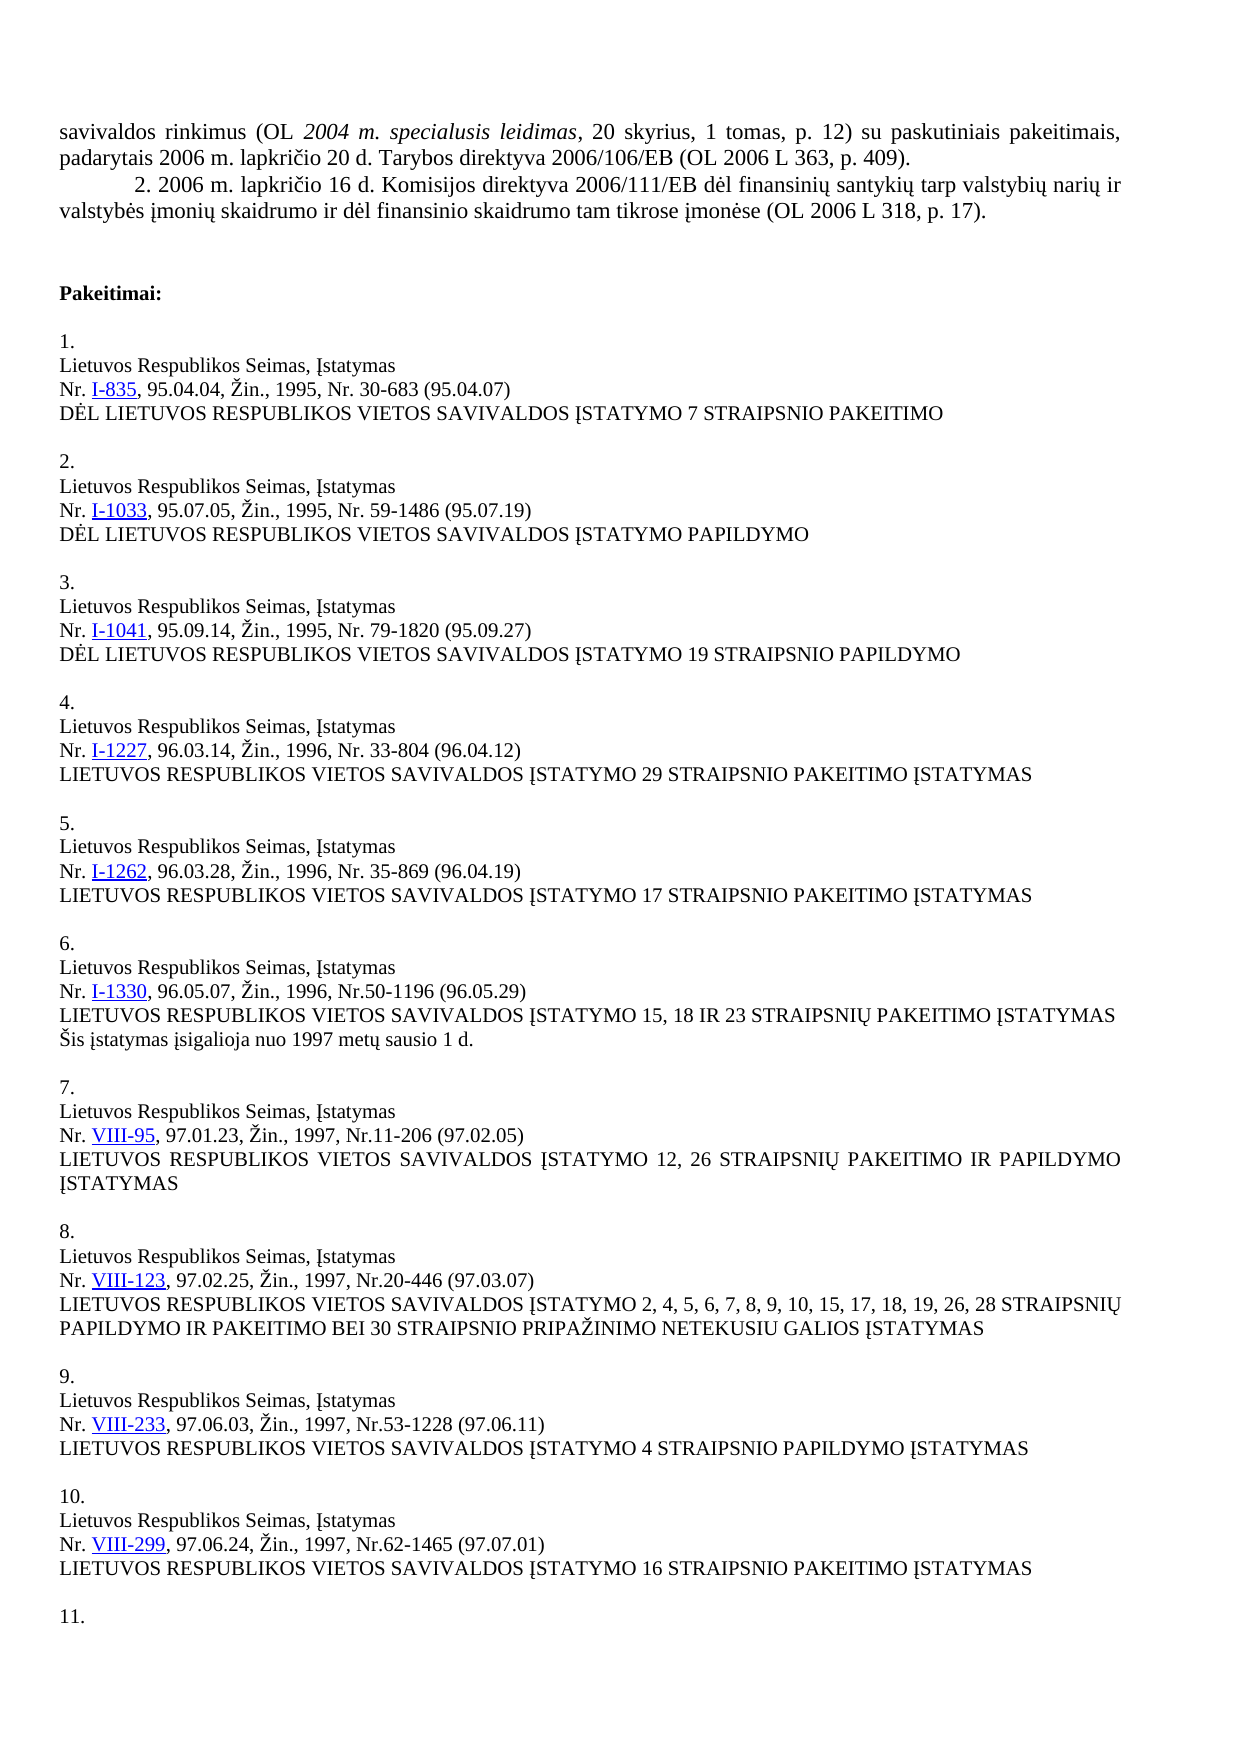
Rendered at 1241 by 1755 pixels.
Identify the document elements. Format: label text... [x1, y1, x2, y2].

text DĖL LIETUVOS RESPUBLIKOS VIETOS SAVIVALDOS ĮSTATYMO 19 STRAIPSNIO PAPILDYMO [59, 642, 1122, 666]
text Nr. VIII-299, 97.06.24, Žin., 1997, Nr.62-1465 (97.07.01) [59, 1532, 1122, 1556]
text Lietuvos Respublikos Seimas, Įstatymas [59, 714, 1122, 738]
text DĖL LIETUVOS RESPUBLIKOS VIETOS SAVIVALDOS ĮSTATYMO PAPILDYMO [59, 522, 1122, 546]
text LIETUVOS RESPUBLIKOS VIETOS SAVIVALDOS ĮSTATYMO 17 STRAIPSNIO PAKEITIMO ĮSTATYMAS [59, 883, 1122, 907]
text 4. [59, 690, 1122, 714]
text 2. 2006 m. lapkričio 16 d. Komisijos direktyva 2006/111/EB dėl finansinių santykių tarp valstybių narių ir valstybės įmonių skaidrumo ir dėl finansinio skaidrumo tam tikrose įmonėse (OL 2006 L 318, p. 17). [59, 171, 1122, 223]
text Lietuvos Respublikos Seimas, Įstatymas [59, 955, 1122, 979]
text Nr. VIII-233, 97.06.03, Žin., 1997, Nr.53-1228 (97.06.11) [59, 1412, 1122, 1436]
text Nr. I-1041, 95.09.14, Žin., 1995, Nr. 79-1820 (95.09.27) [59, 618, 1122, 642]
text LIETUVOS RESPUBLIKOS VIETOS SAVIVALDOS ĮSTATYMO 29 STRAIPSNIO PAKEITIMO ĮSTATYMAS [59, 762, 1122, 786]
text Lietuvos Respublikos Seimas, Įstatymas [59, 473, 1122, 498]
text LIETUVOS RESPUBLIKOS VIETOS SAVIVALDOS ĮSTATYMO 16 STRAIPSNIO PAKEITIMO ĮSTATYMAS [59, 1556, 1122, 1580]
text Lietuvos Respublikos Seimas, Įstatymas [59, 834, 1122, 858]
text Lietuvos Respublikos Seimas, Įstatymas [59, 353, 1122, 377]
text 2. [59, 449, 1122, 473]
text Lietuvos Respublikos Seimas, Įstatymas [59, 594, 1122, 618]
text savivaldos rinkimus (OL 2004 m. specialusis leidimas, 20 skyrius, 1 tomas, p. 12) su paskutiniais pakeitimais, padarytais 2006 m. lapkričio 20 d. Tarybos direktyva 2006/106/EB (OL 2006 L 363, p. 409). [59, 118, 1122, 171]
text Nr. I-1033, 95.07.05, Žin., 1995, Nr. 59-1486 (95.07.19) [59, 498, 1122, 522]
text Šis įstatymas įsigalioja nuo 1997 metų sausio 1 d. [59, 1027, 1122, 1051]
text LIETUVOS RESPUBLIKOS VIETOS SAVIVALDOS ĮSTATYMO 15, 18 IR 23 STRAIPSNIŲ PAKEITIMO ĮSTATYMAS [59, 1003, 1122, 1027]
text 10. [59, 1484, 1122, 1508]
text 8. [59, 1219, 1122, 1243]
text Nr. I-1227, 96.03.14, Žin., 1996, Nr. 33-804 (96.04.12) [59, 738, 1122, 762]
text Lietuvos Respublikos Seimas, Įstatymas [59, 1388, 1122, 1412]
text 6. [59, 931, 1122, 955]
text Lietuvos Respublikos Seimas, Įstatymas [59, 1508, 1122, 1532]
text DĖL LIETUVOS RESPUBLIKOS VIETOS SAVIVALDOS ĮSTATYMO 7 STRAIPSNIO PAKEITIMO [59, 401, 1122, 425]
text Nr. VIII-123, 97.02.25, Žin., 1997, Nr.20-446 (97.03.07) [59, 1268, 1122, 1292]
text Nr. I-1262, 96.03.28, Žin., 1996, Nr. 35-869 (96.04.19) [59, 858, 1122, 883]
text Nr. I-1330, 96.05.07, Žin., 1996, Nr.50-1196 (96.05.29) [59, 979, 1122, 1003]
text Lietuvos Respublikos Seimas, Įstatymas [59, 1243, 1122, 1268]
text 1. [59, 329, 1122, 353]
text LIETUVOS RESPUBLIKOS VIETOS SAVIVALDOS ĮSTATYMO 2, 4, 5, 6, 7, 8, 9, 10, 15, 17, 18, 19, 26, 28 STRAIPSNIŲ PAPILDYMO IR PAKEITIMO BEI 30 STRAIPSNIO PRIPAŽINIMO NETEKUSIU GALIOS ĮSTATYMAS [59, 1292, 1122, 1340]
text 9. [59, 1364, 1122, 1388]
text LIETUVOS RESPUBLIKOS VIETOS SAVIVALDOS ĮSTATYMO 4 STRAIPSNIO PAPILDYMO ĮSTATYMAS [59, 1436, 1122, 1460]
text Nr. I-835, 95.04.04, Žin., 1995, Nr. 30-683 (95.04.07) [59, 377, 1122, 401]
text LIETUVOS RESPUBLIKOS VIETOS SAVIVALDOS ĮSTATYMO 12, 26 STRAIPSNIŲ PAKEITIMO IR PAPILDYMO ĮSTATYMAS [59, 1147, 1122, 1195]
text 7. [59, 1075, 1122, 1099]
text Nr. VIII-95, 97.01.23, Žin., 1997, Nr.11-206 (97.02.05) [59, 1123, 1122, 1147]
text Pakeitimai: [59, 281, 1122, 305]
text 3. [59, 570, 1122, 594]
text Lietuvos Respublikos Seimas, Įstatymas [59, 1099, 1122, 1123]
text 5. [59, 810, 1122, 834]
text 11. [59, 1604, 1122, 1628]
